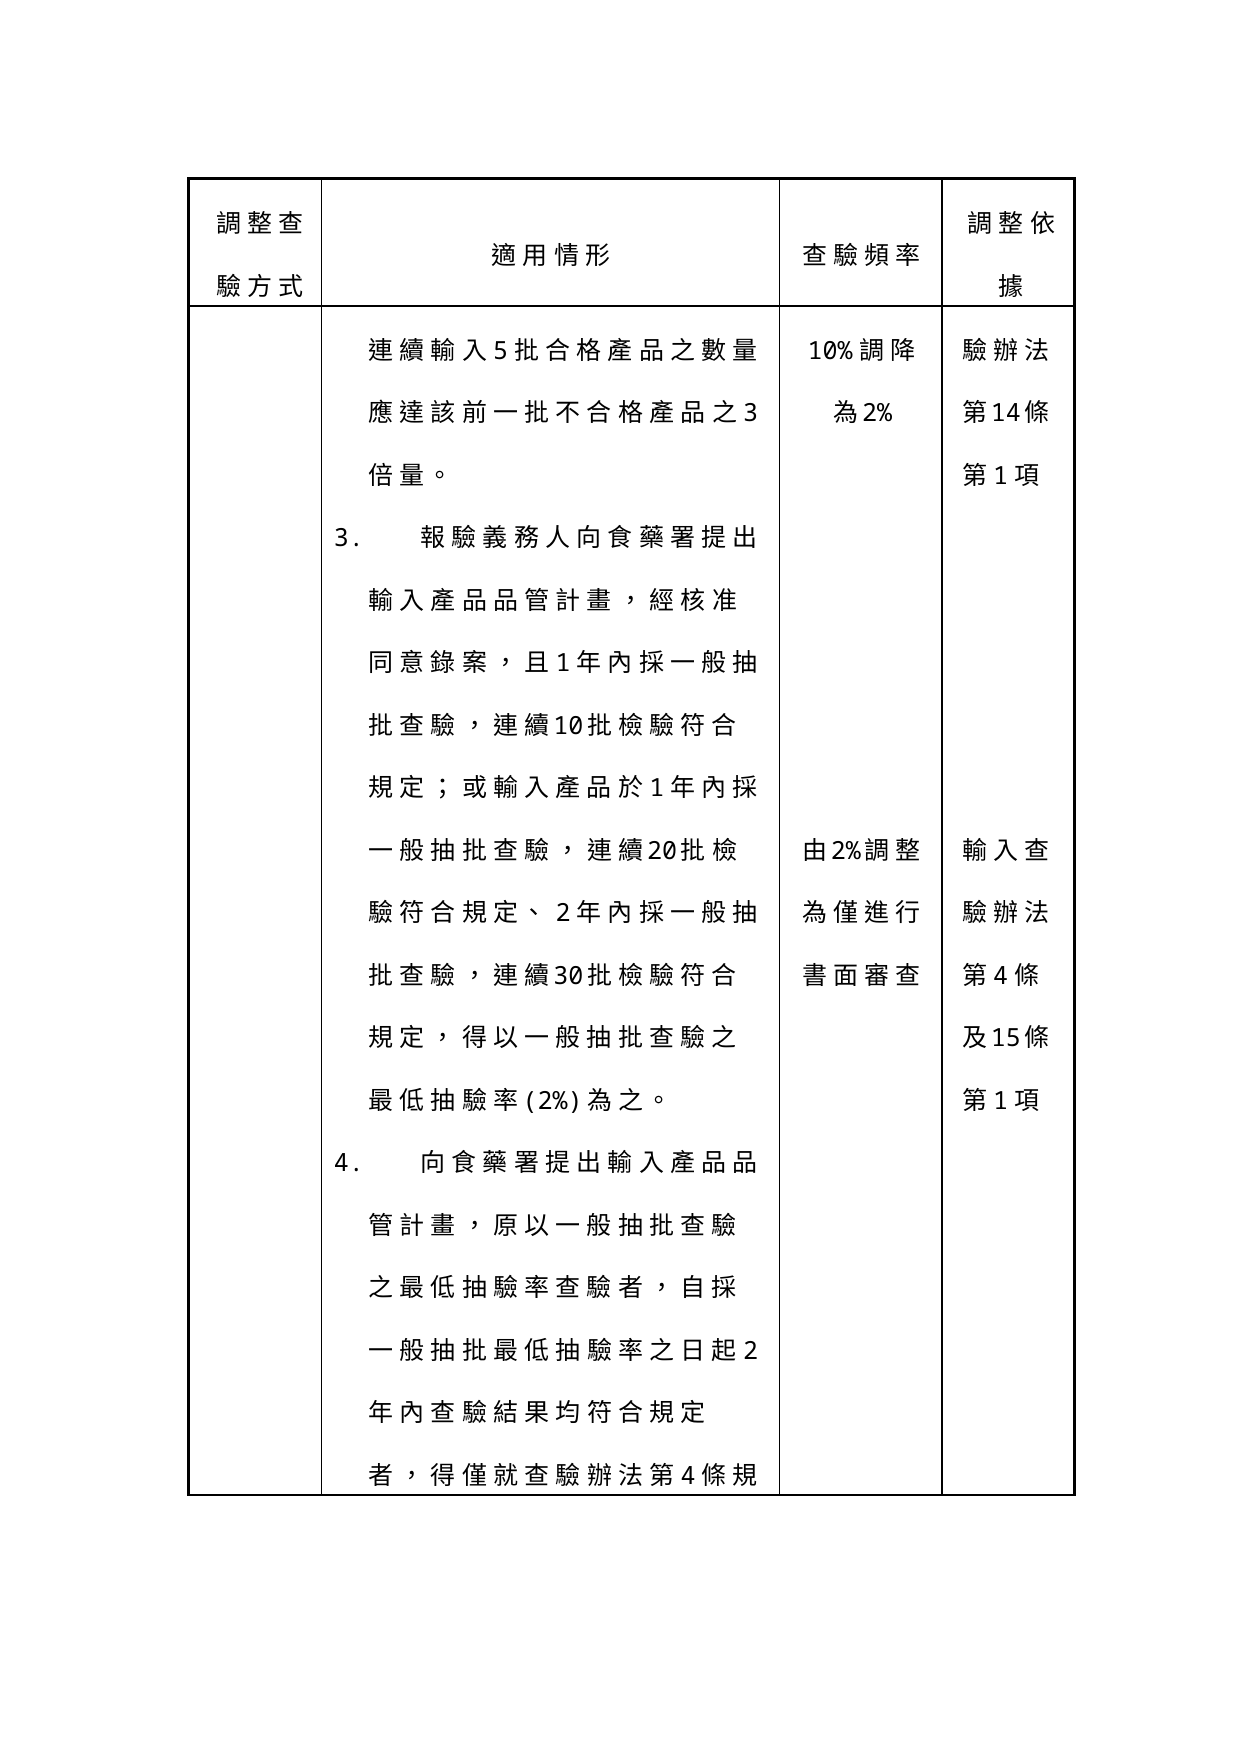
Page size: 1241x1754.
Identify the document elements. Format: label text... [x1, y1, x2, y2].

table_header 調整查驗方式 [190, 180, 321, 305]
table_header 查驗頻率 [780, 180, 941, 305]
table_cell 驗辦法第14條第1項 輸入查驗辦法第4條及15條第1項 [943, 307, 1073, 1494]
table_header 調整依據 [943, 180, 1073, 305]
table_cell 10%調降為2% 由2%調整為僅進行書面審查 [780, 307, 941, 1494]
table_cell [190, 307, 321, 1494]
table_cell 連續輸入5批合格產品之數量應達該前一批不合格產品之3倍量。 報驗義務人向食藥署提出輸入產品品管計畫，經核准同意錄案，且1年內採一般抽批查驗，連續10批檢驗符合規定；或輸入產品於1年內採一般抽批查驗，連續20批檢驗符合規定、2年內採一般抽批查驗，連續30批檢驗符合規定，得以一般抽批查驗之最低抽驗率(2%)為之。 向食藥署提出輸入產品品管計畫，原以一般抽批查驗之最低抽驗率查驗者，自採一般抽批最低抽驗率之日起2年內查驗結果均符合規定者，得僅就查驗辦法第4條規 [322, 307, 779, 1494]
table_header 適用情形 [322, 180, 779, 305]
